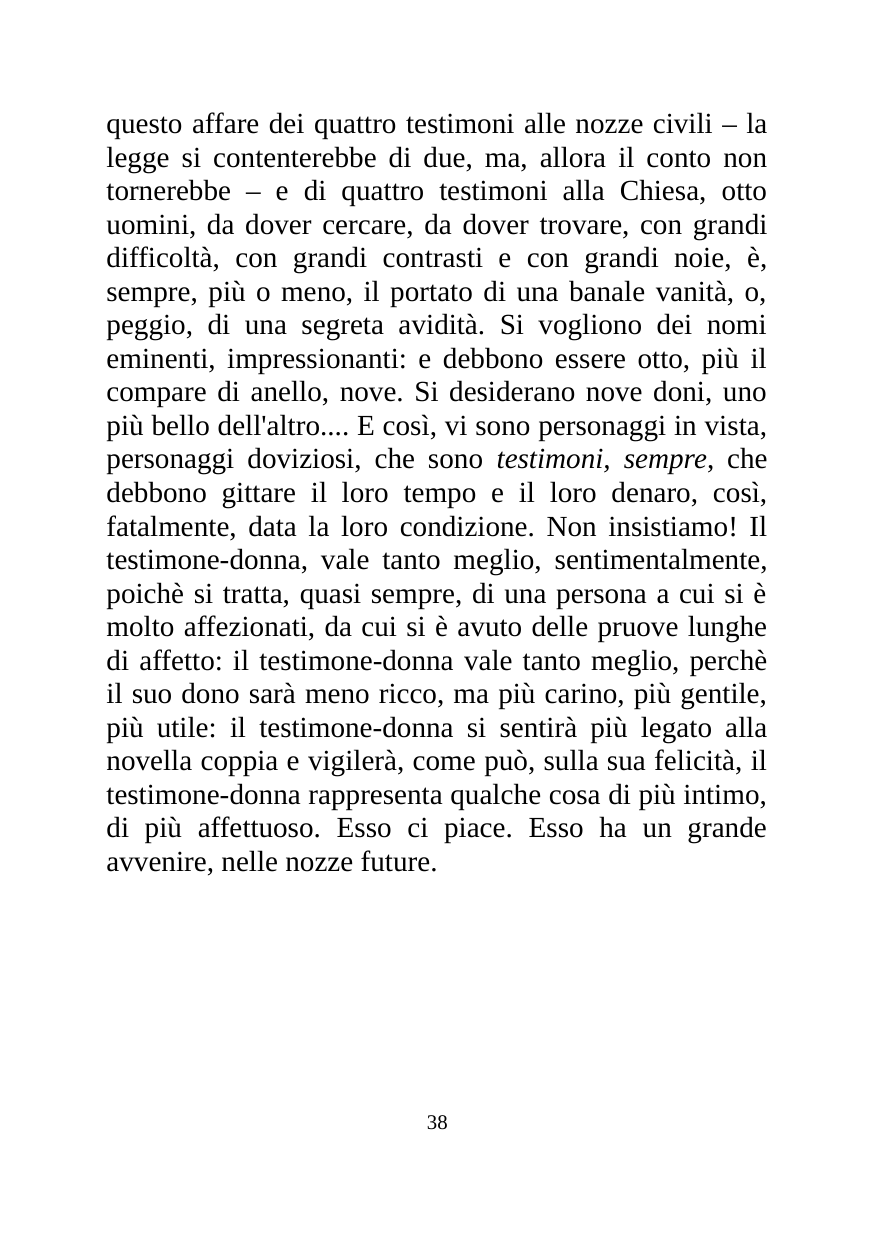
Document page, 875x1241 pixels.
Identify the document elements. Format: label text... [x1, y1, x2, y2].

text questo affare dei quattro testimoni alle nozze civili – la legge si contenterebbe di due, ma, allora il conto non tornerebbe – e di quattro testimoni alla Chiesa, otto uomini, da dover cercare, da dover trovare, con grandi difficoltà, con grandi contrasti e con grandi noie, è, sempre, più o meno, il portato di una banale vanità, o, peggio, di una segreta avidità. Si vogliono dei nomi eminenti, impressionanti: e debbono essere otto, più il compare di anello, nove. Si desiderano nove doni, uno più bello dell'altro.... E così, vi sono personaggi in vista, personaggi doviziosi, che sono testimoni, sempre, che debbono gittare il loro tempo e il loro denaro, così, fatalmente, data la loro condizione. Non insistiamo! Il testimone-donna, vale tanto meglio, sentimentalmente, poichè si tratta, quasi sempre, di una persona a cui si è molto affezionati, da cui si è avuto delle pruove lunghe di affetto: il testimone-donna vale tanto meglio, perchè il suo dono sarà meno ricco, ma più carino, più gentile, più utile: il testimone-donna si sentirà più legato alla novella coppia e vigilerà, come può, sulla sua felicità, il testimone-donna rappresenta qualche cosa di più intimo, di più affettuoso. Esso ci piace. Esso ha un grande avvenire, nelle nozze future. [106, 106, 768, 878]
